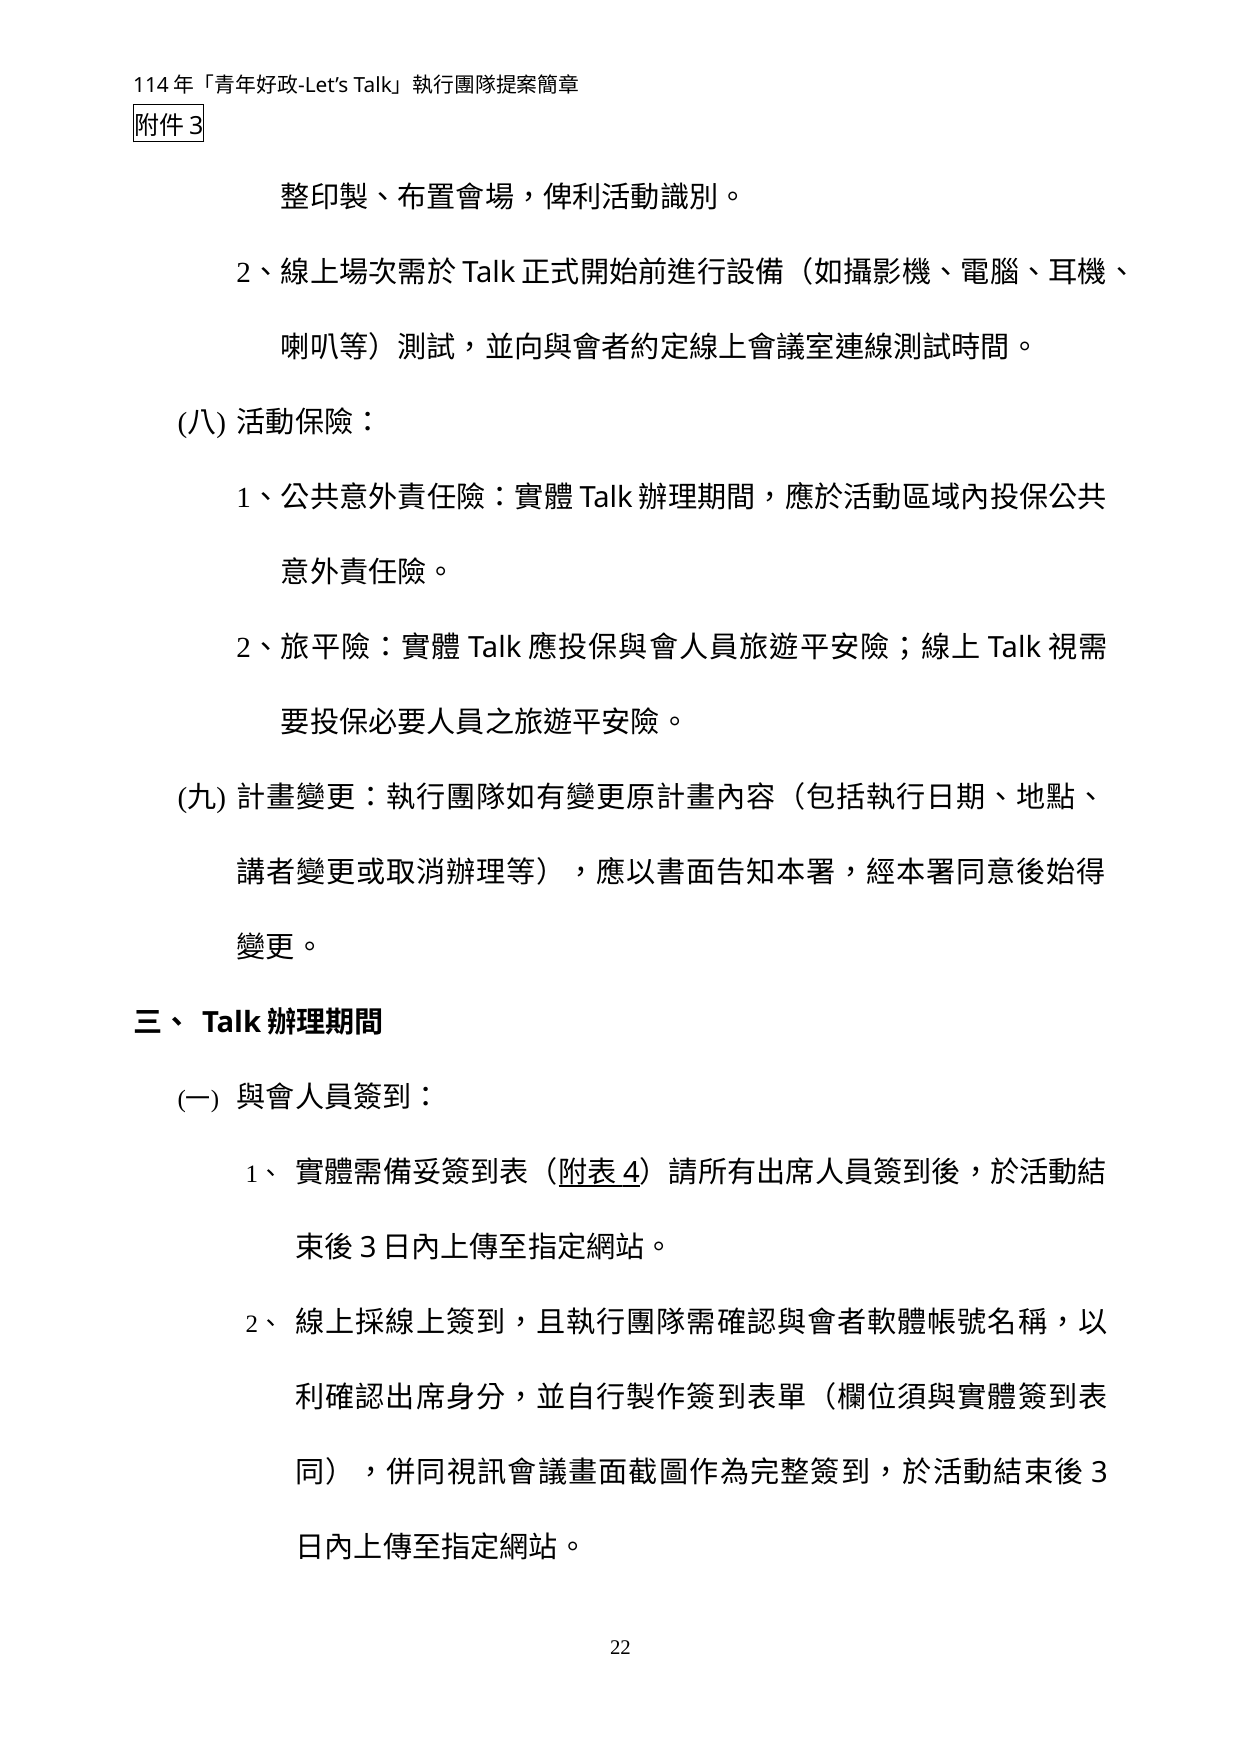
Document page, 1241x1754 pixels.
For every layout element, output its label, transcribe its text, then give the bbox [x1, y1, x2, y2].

list 與會人員簽到： [177, 1057, 1107, 1132]
list 計畫變更：執行團隊如有變更原計畫內容（包括執行日期、地點、講者變更或取消辦理等），應以書面告知本署，經本署同意後始得變更。 [177, 757, 1107, 982]
list 線上場次需於Talk正式開始前進行設備（如攝影機、電腦、耳機、喇叭等）測試，並向與會者約定線上會議室連線測試時間。 [236, 232, 1107, 382]
list 活動保險： [177, 382, 1107, 457]
list 線上採線上簽到，且執行團隊需確認與會者軟體帳號名稱，以利確認出席身分，並自行製作簽到表單（欄位須與實體簽到表同），併同視訊會議畫面截圖作為完整簽到，於活動結束後3日內上傳至指定網站。 [245, 1282, 1107, 1582]
list Talk辦理期間 [133, 982, 1107, 1057]
list 旅平險：實體Talk應投保與會人員旅遊平安險；線上Talk視需要投保必要人員之旅遊平安險。 [236, 607, 1107, 757]
list 公共意外責任險：實體Talk辦理期間，應於活動區域內投保公共意外責任險。 [236, 457, 1107, 607]
list 實體需備妥簽到表（附表4）請所有出席人員簽到後，於活動結束後3日內上傳至指定網站。 [245, 1132, 1107, 1282]
list 整印製、布置會場，俾利活動識別。 [236, 157, 1107, 232]
